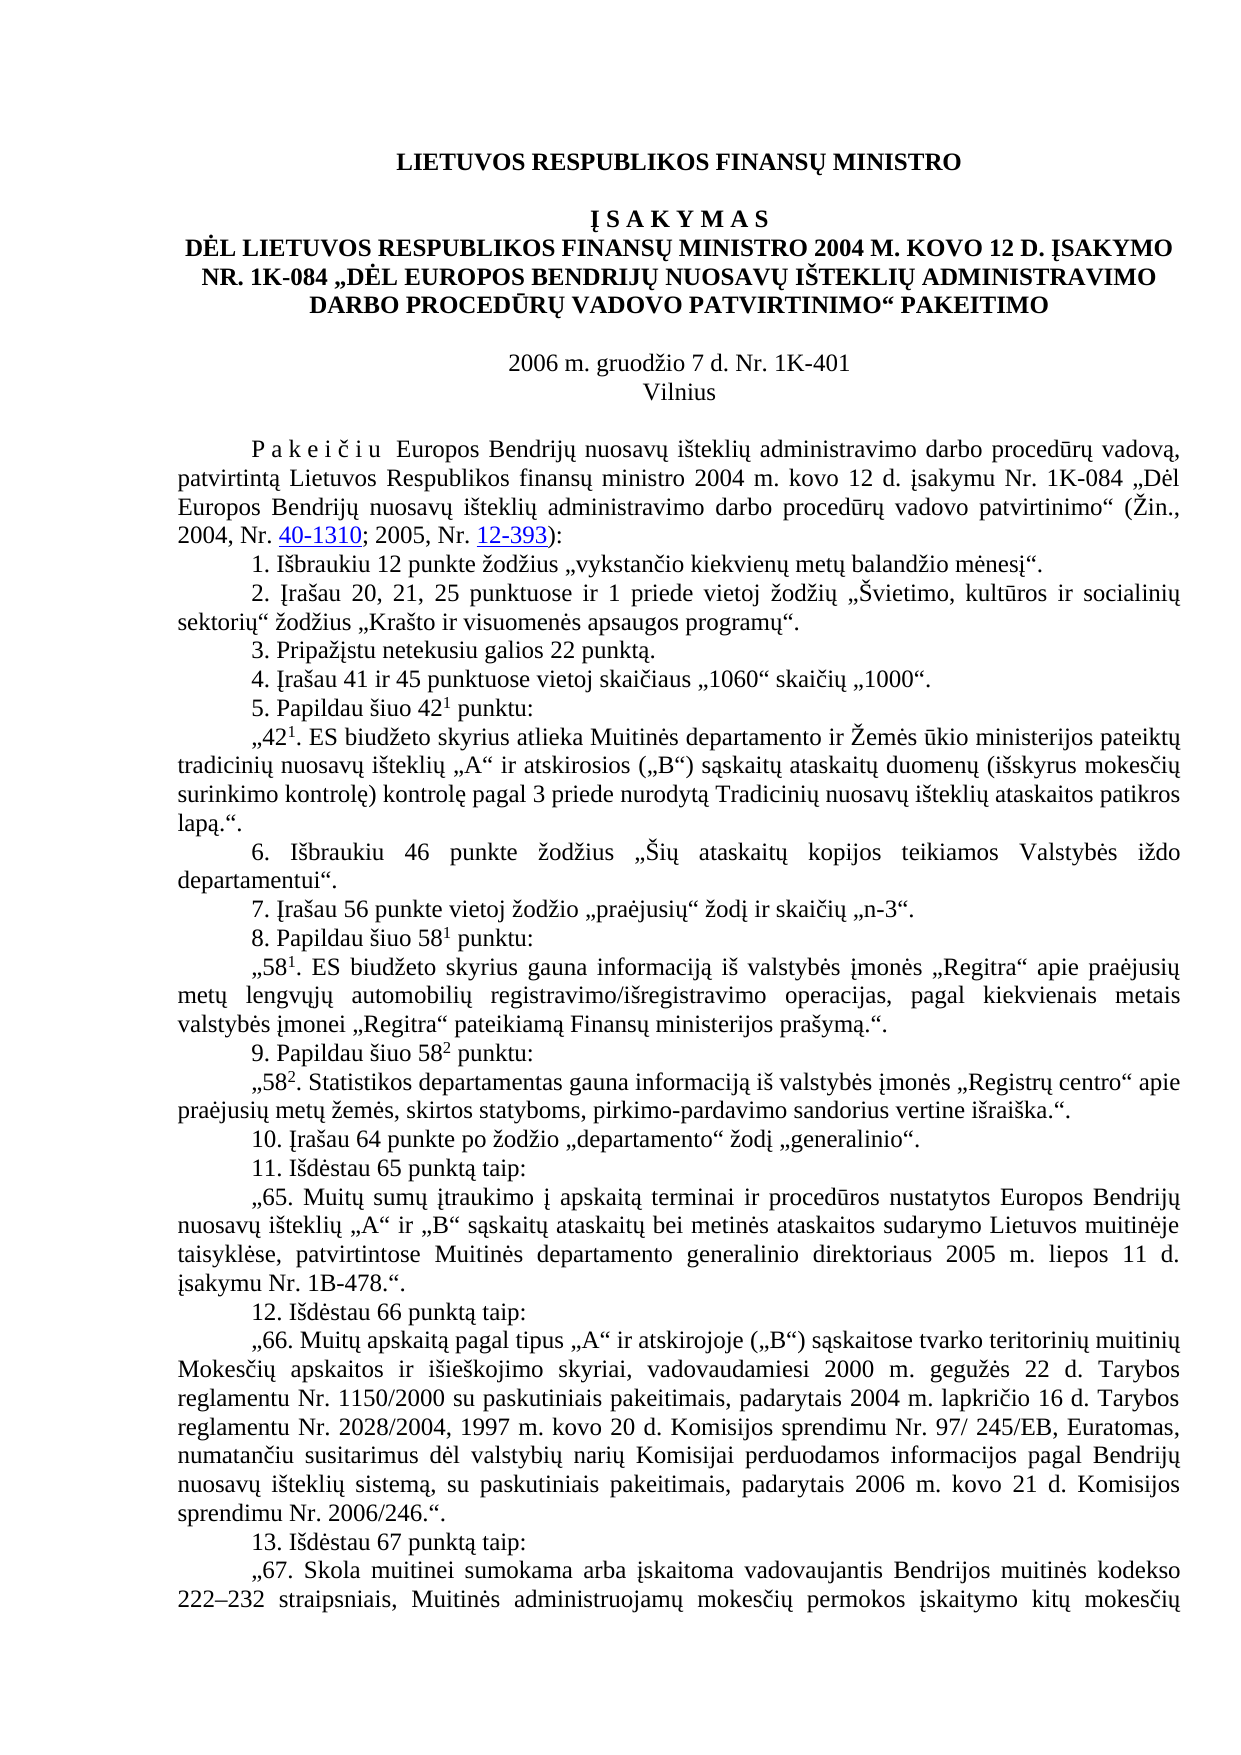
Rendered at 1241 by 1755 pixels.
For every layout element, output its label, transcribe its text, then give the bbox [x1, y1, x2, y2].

text LIETUVOS RESPUBLIKOS FINANSŲ MINISTRO [177, 147, 1181, 176]
text 2006 m. gruodžio 7 d. Nr. 1K-401 [177, 348, 1181, 377]
text 7. Įrašau 56 punkte vietoj žodžio „praėjusių“ žodį ir skaičių „n-3“. [177, 894, 1181, 923]
text 11. Išdėstau 65 punktą taip: [177, 1153, 1181, 1182]
text 8. Papildau šiuo 581 punktu: [177, 923, 1181, 952]
text 13. Išdėstau 67 punktą taip: [177, 1527, 1181, 1556]
text „66. Muitų apskaitą pagal tipus „A“ ir atskirojoje („B“) sąskaitose tvarko teritorinių muitinių Mokesčių apskaitos ir išieškojimo skyriai, vadovaudamiesi 2000 m. gegužės 22 d. Tarybos reglamentu Nr. 1150/2000 su paskutiniais pakeitimais, padarytais 2004 m. lapkričio 16 d. Tarybos reglamentu Nr. 2028/2004, 1997 m. kovo 20 d. Komisijos sprendimu Nr. 97/ 245/EB, Euratomas, numatančiu susitarimus dėl valstybių narių Komisijai perduodamos informacijos pagal Bendrijų nuosavų išteklių sistemą, su paskutiniais pakeitimais, padarytais 2006 m. kovo 21 d. Komisijos sprendimu Nr. 2006/246.“. [177, 1326, 1181, 1527]
text „65. Muitų sumų įtraukimo į apskaitą terminai ir procedūros nustatytos Europos Bendrijų nuosavų išteklių „A“ ir „B“ sąskaitų ataskaitų bei metinės ataskaitos sudarymo Lietuvos muitinėje taisyklėse, patvirtintose Muitinės departamento generalinio direktoriaus 2005 m. liepos 11 d. įsakymu Nr. 1B-478.“. [177, 1182, 1181, 1297]
text 5. Papildau šiuo 421 punktu: [177, 693, 1181, 722]
text Pakeičiu Europos Bendrijų nuosavų išteklių administravimo darbo procedūrų vadovą, patvirtintą Lietuvos Respublikos finansų ministro 2004 m. kovo 12 d. įsakymu Nr. 1K-084 „Dėl Europos Bendrijų nuosavų išteklių administravimo darbo procedūrų vadovo patvirtinimo“ (Žin., 2004, Nr. 40-1310; 2005, Nr. 12-393): [177, 434, 1181, 549]
text 1. Išbraukiu 12 punkte žodžius „vykstančio kiekvienų metų balandžio mėnesį“. [177, 549, 1181, 578]
text Į S A K Y M A S [177, 204, 1181, 233]
text DĖL LIETUVOS RESPUBLIKOS FINANSŲ MINISTRO 2004 M. KOVO 12 D. ĮSAKYMO NR. 1K-084 „DĖL EUROPOS BENDRIJŲ NUOSAVŲ IŠTEKLIŲ ADMINISTRAVIMO DARBO PROCEDŪRŲ VADOVO PATVIRTINIMO“ PAKEITIMO [177, 233, 1181, 319]
text 3. Pripažįstu netekusiu galios 22 punktą. [177, 636, 1181, 664]
text „67. Skola muitinei sumokama arba įskaitoma vadovaujantis Bendrijos muitinės kodekso 222–232 straipsniais, Muitinės administruojamų mokesčių permokos įskaitymo kitų mokesčių [177, 1556, 1181, 1613]
text 12. Išdėstau 66 punktą taip: [177, 1297, 1181, 1326]
text 6. Išbraukiu 46 punkte žodžius „Šių ataskaitų kopijos teikiamos Valstybės iždo departamentui“. [177, 837, 1181, 894]
text 10. Įrašau 64 punkte po žodžio „departamento“ žodį „generalinio“. [177, 1124, 1181, 1153]
text 9. Papildau šiuo 582 punktu: [177, 1038, 1181, 1067]
text 2. Įrašau 20, 21, 25 punktuose ir 1 priede vietoj žodžių „Švietimo, kultūros ir socialinių sektorių“ žodžius „Krašto ir visuomenės apsaugos programų“. [177, 578, 1181, 636]
text „581. ES biudžeto skyrius gauna informaciją iš valstybės įmonės „Regitra“ apie praėjusių metų lengvųjų automobilių registravimo/išregistravimo operacijas, pagal kiekvienais metais valstybės įmonei „Regitra“ pateikiamą Finansų ministerijos prašymą.“. [177, 952, 1181, 1038]
text 4. Įrašau 41 ir 45 punktuose vietoj skaičiaus „1060“ skaičių „1000“. [177, 664, 1181, 693]
text „421. ES biudžeto skyrius atlieka Muitinės departamento ir Žemės ūkio ministerijos pateiktų tradicinių nuosavų išteklių „A“ ir atskirosios („B“) sąskaitų ataskaitų duomenų (išskyrus mokesčių surinkimo kontrolę) kontrolę pagal 3 priede nurodytą Tradicinių nuosavų išteklių ataskaitos patikros lapą.“. [177, 722, 1181, 837]
text Vilnius [177, 377, 1181, 406]
text „582. Statistikos departamentas gauna informaciją iš valstybės įmonės „Registrų centro“ apie praėjusių metų žemės, skirtos statyboms, pirkimo-pardavimo sandorius vertine išraiška.“. [177, 1067, 1181, 1124]
